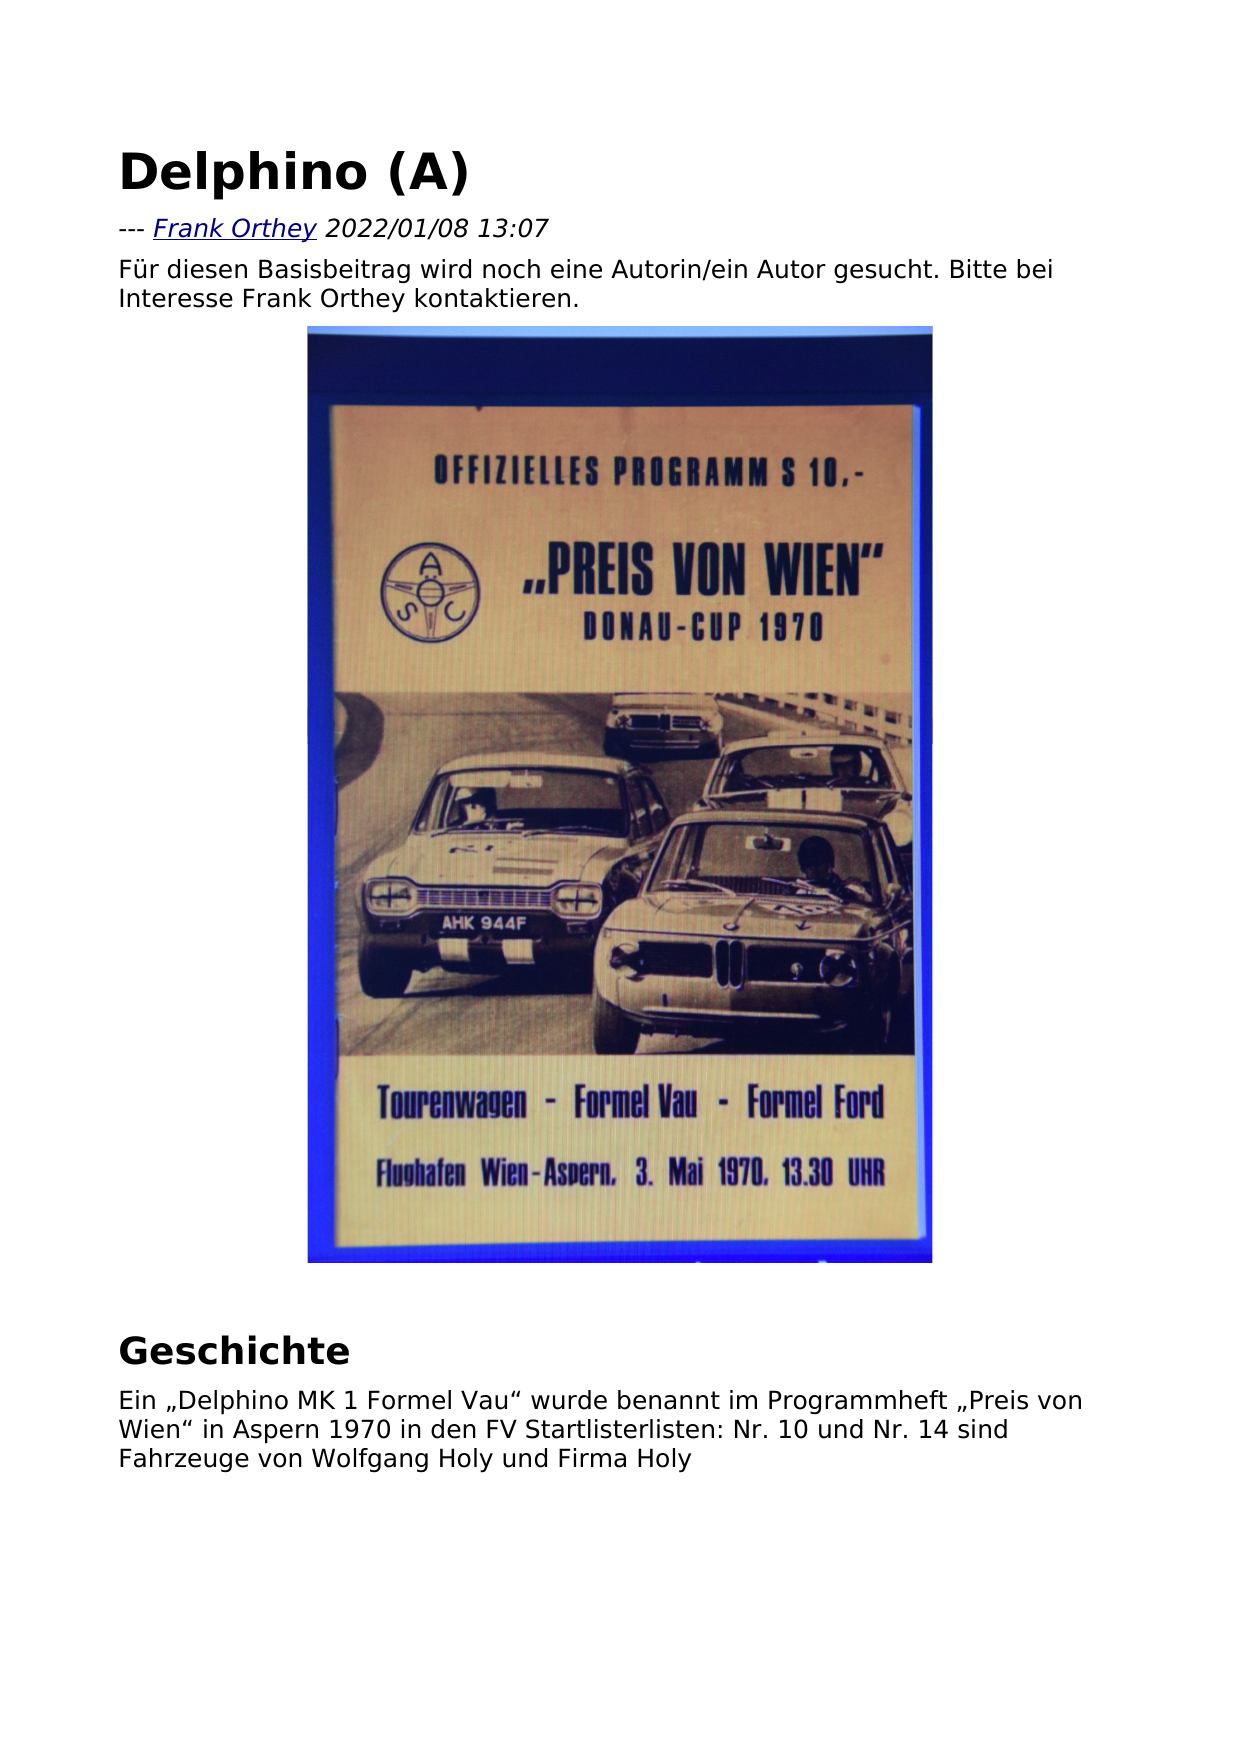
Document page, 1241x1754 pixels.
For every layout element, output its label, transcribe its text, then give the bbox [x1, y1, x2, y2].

picture [307, 326, 933, 1263]
text Ein „Delphino MK 1 Formel Vau“ wurde benannt im Programmheft „Preis von Wien“ in Aspern 1970 in den FV Startlisterlisten: Nr. 10 und Nr. 14 sind Fahrzeuge von Wolfgang Holy und Firma Holy [118, 1386, 1122, 1473]
subtitle Geschichte [118, 1330, 1122, 1373]
subtitle Delphino (A) [118, 143, 1122, 201]
text --- Frank Orthey 2022/01/08 13:07 [118, 214, 1122, 243]
text Für diesen Basisbeitrag wird noch eine Autorin/ein Autor gesucht. Bitte bei Interesse Frank Orthey kontaktieren. [118, 256, 1122, 314]
